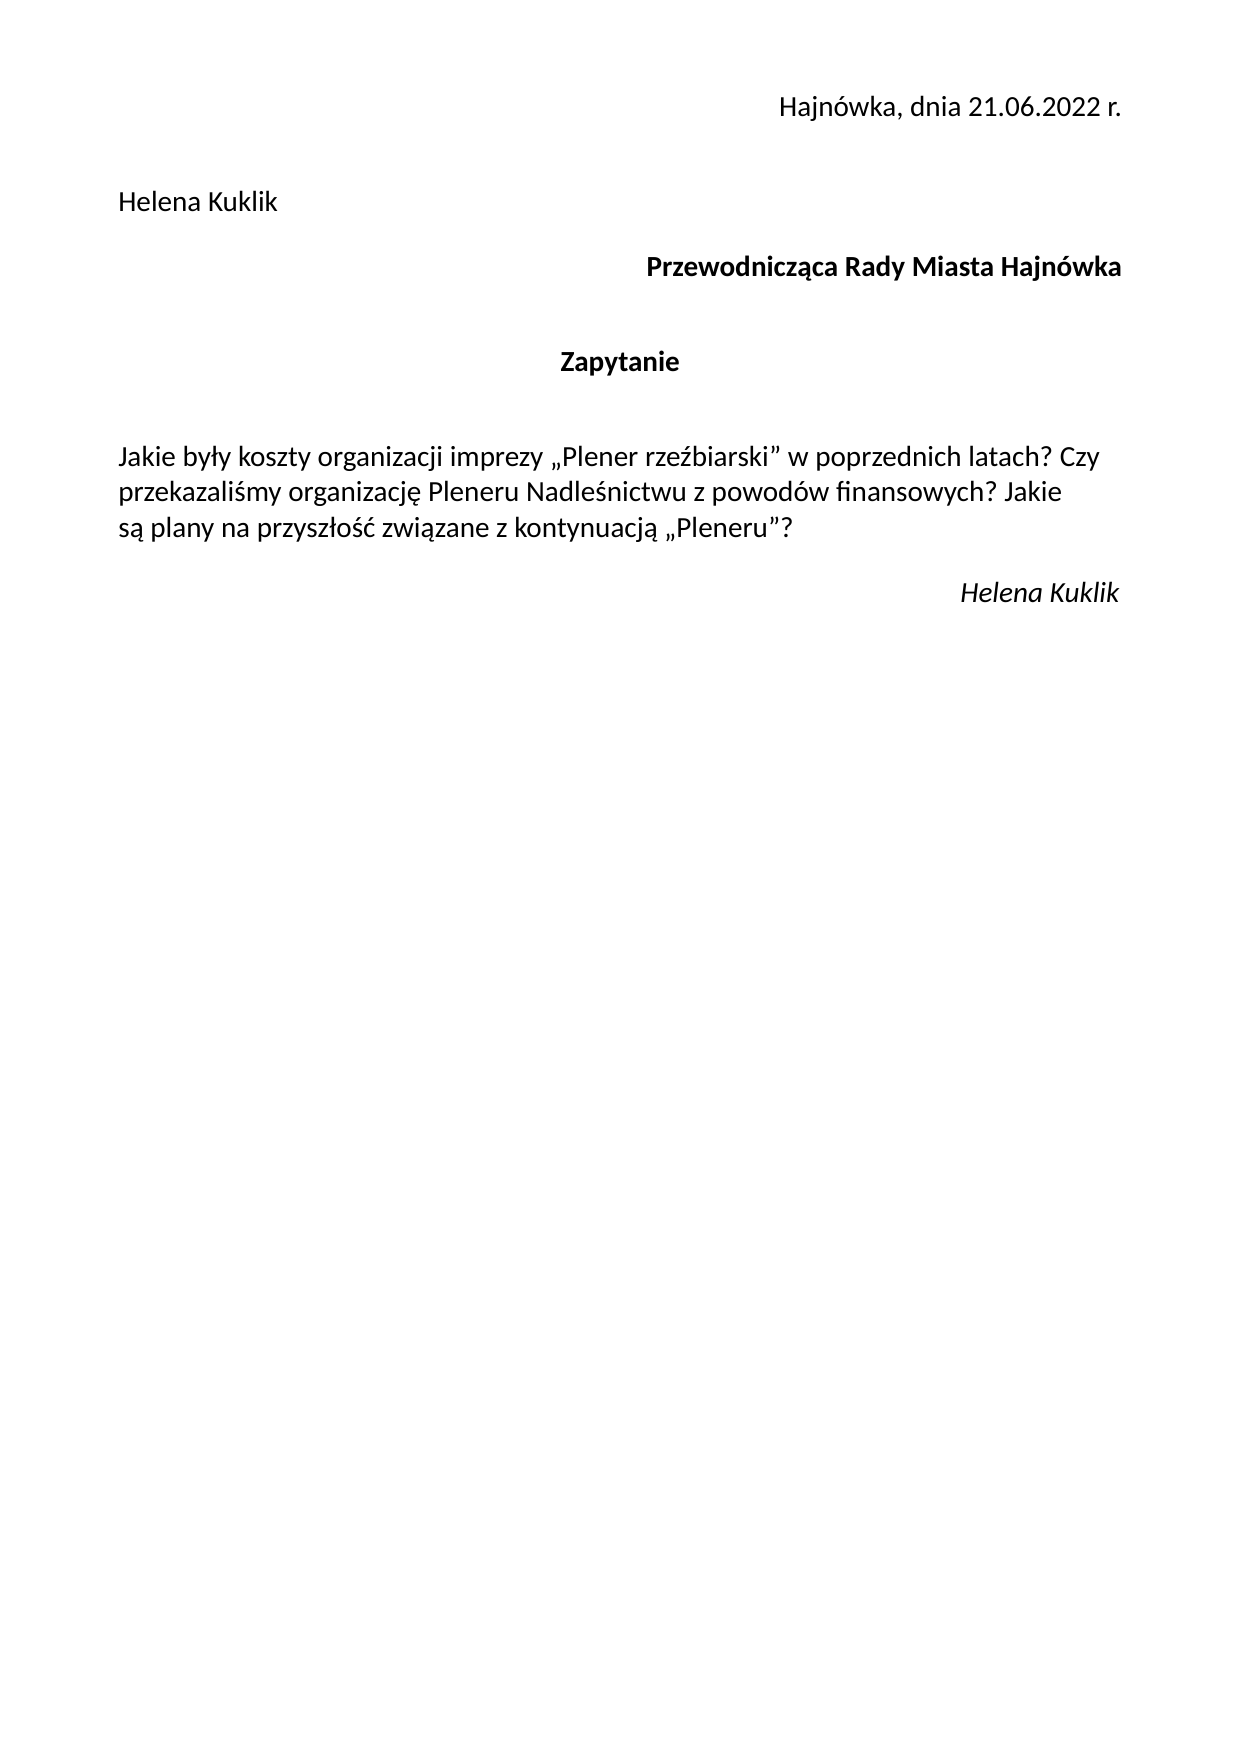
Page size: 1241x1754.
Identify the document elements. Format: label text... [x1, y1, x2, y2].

text Zapytanie [118, 343, 1122, 379]
text Jakie były koszty organizacji imprezy „Plener rzeźbiarski” w poprzednich latach? Czy przekazaliśmy organizację Pleneru Nadleśnictwu z powodów finansowych? Jakie są plany na przyszłość związane z kontynuacją „Pleneru”? [118, 438, 1122, 544]
text Helena Kuklik [118, 183, 1122, 219]
text Hajnówka, dnia 21.06.2022 r. [118, 88, 1122, 124]
text Przewodnicząca Rady Miasta Hajnówka [118, 248, 1122, 284]
text Helena Kuklik [118, 574, 1122, 610]
